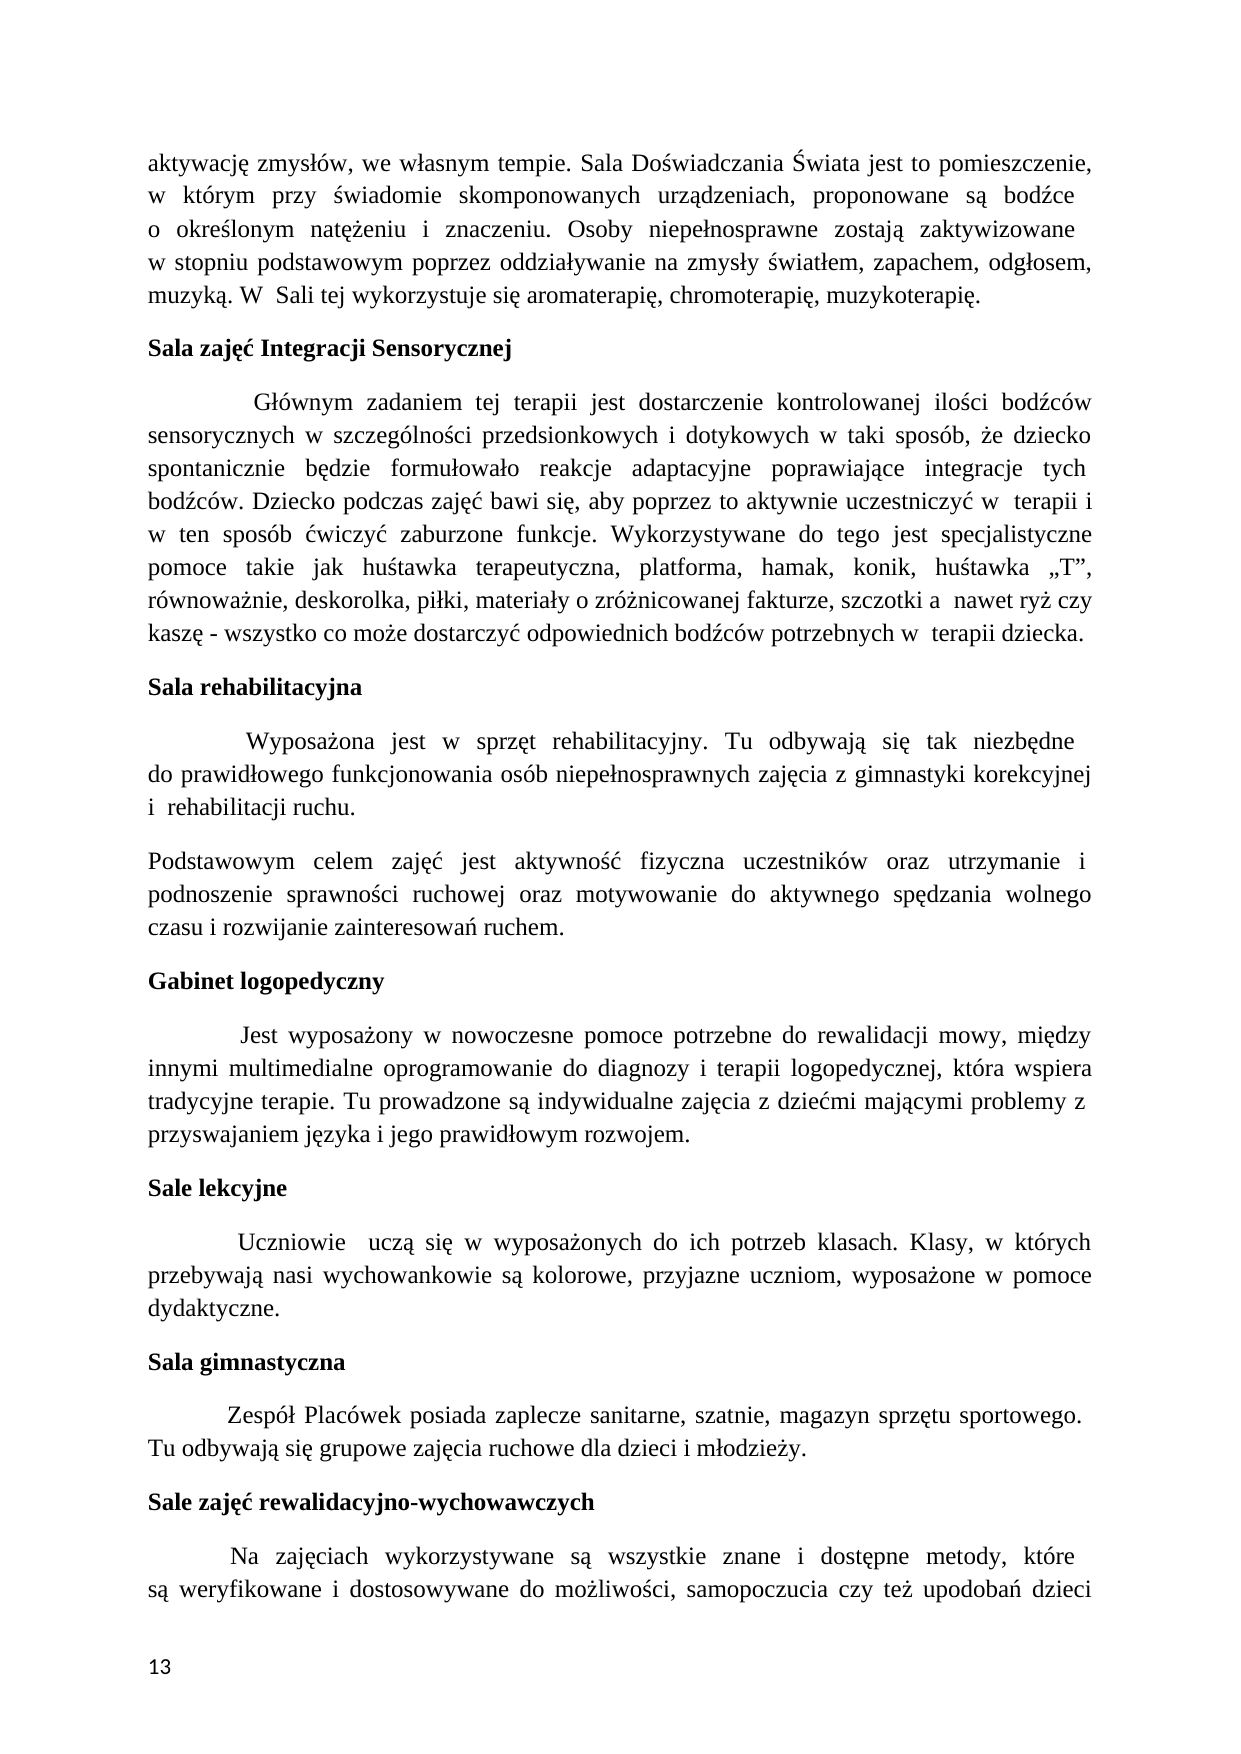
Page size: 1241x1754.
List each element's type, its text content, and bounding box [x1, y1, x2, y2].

text Na zajęciach wykorzystywane są wszystkie znane i dostępne metody, które są weryfikowane i dostosowywane do możliwości, samopoczucia czy też upodobań dzieci [148, 1541, 1093, 1603]
text Sale lekcyjne [148, 1173, 1093, 1202]
text Zespół Placówek posiada zaplecze sanitarne, szatnie, magazyn sprzętu sportowego. Tu odbywają się grupowe zajęcia ruchowe dla dzieci i młodzieży. [148, 1400, 1093, 1462]
text Jest wyposażony w nowoczesne pomoce potrzebne do rewalidacji mowy, między innymi multimedialne oprogramowanie do diagnozy i terapii logopedycznej, która wspiera tradycyjne terapie. Tu prowadzone są indywidualne zajęcia z dziećmi mającymi problemy z przyswajaniem języka i jego prawidłowym rozwojem. [148, 1020, 1093, 1148]
subtitle Sala zajęć Integracji Sensorycznej [148, 333, 1093, 362]
subtitle Sala rehabilitacyjna [148, 672, 1093, 701]
text aktywację zmysłów, we własnym tempie. Sala Doświadczania Świata jest to pomieszczenie, w którym przy świadomie skomponowanych urządzeniach, proponowane są bodźce o określonym natężeniu i znaczeniu. Osoby niepełnosprawne zostają zaktywizowane w stopniu podstawowym poprzez oddziaływanie na zmysły światłem, zapachem, odgłosem, muzyką. W Sali tej wykorzystuje się aromaterapię, chromoterapię, muzykoterapię. [148, 148, 1093, 308]
text Sala gimnastyczna [148, 1347, 1093, 1375]
text Podstawowym celem zajęć jest aktywność fizyczna uczestników oraz utrzymanie i podnoszenie sprawności ruchowej oraz motywowanie do aktywnego spędzania wolnego czasu i rozwijanie zainteresowań ruchem. [148, 846, 1093, 941]
text Wyposażona jest w sprzęt rehabilitacyjny. Tu odbywają się tak niezbędne do prawidłowego funkcjonowania osób niepełnosprawnych zajęcia z gimnastyki korekcyjnej i rehabilitacji ruchu. [148, 726, 1093, 821]
subtitle Gabinet logopedyczny [148, 966, 1093, 995]
text Uczniowie uczą się w wyposażonych do ich potrzeb klasach. Klasy, w których przebywają nasi wychowankowie są kolorowe, przyjazne uczniom, wyposażone w pomoce dydaktyczne. [148, 1227, 1093, 1321]
text Głównym zadaniem tej terapii jest dostarczenie kontrolowanej ilości bodźców sensorycznych w szczególności przedsionkowych i dotykowych w taki sposób, że dziecko spontanicznie będzie formułowało reakcje adaptacyjne poprawiające integracje tych bodźców. Dziecko podczas zajęć bawi się, aby poprzez to aktywnie uczestniczyć w terapii i w ten sposób ćwiczyć zaburzone funkcje. Wykorzystywane do tego jest specjalistyczne pomoce takie jak huśtawka terapeutyczna, platforma, hamak, konik, huśtawka „T”, równoważnie, deskorolka, piłki, materiały o zróżnicowanej fakturze, szczotki a nawet ryż czy kaszę - wszystko co może dostarczyć odpowiednich bodźców potrzebnych w terapii dziecka. [148, 387, 1093, 647]
text Sale zajęć rewalidacyjno-wychowawczych [148, 1487, 1093, 1516]
